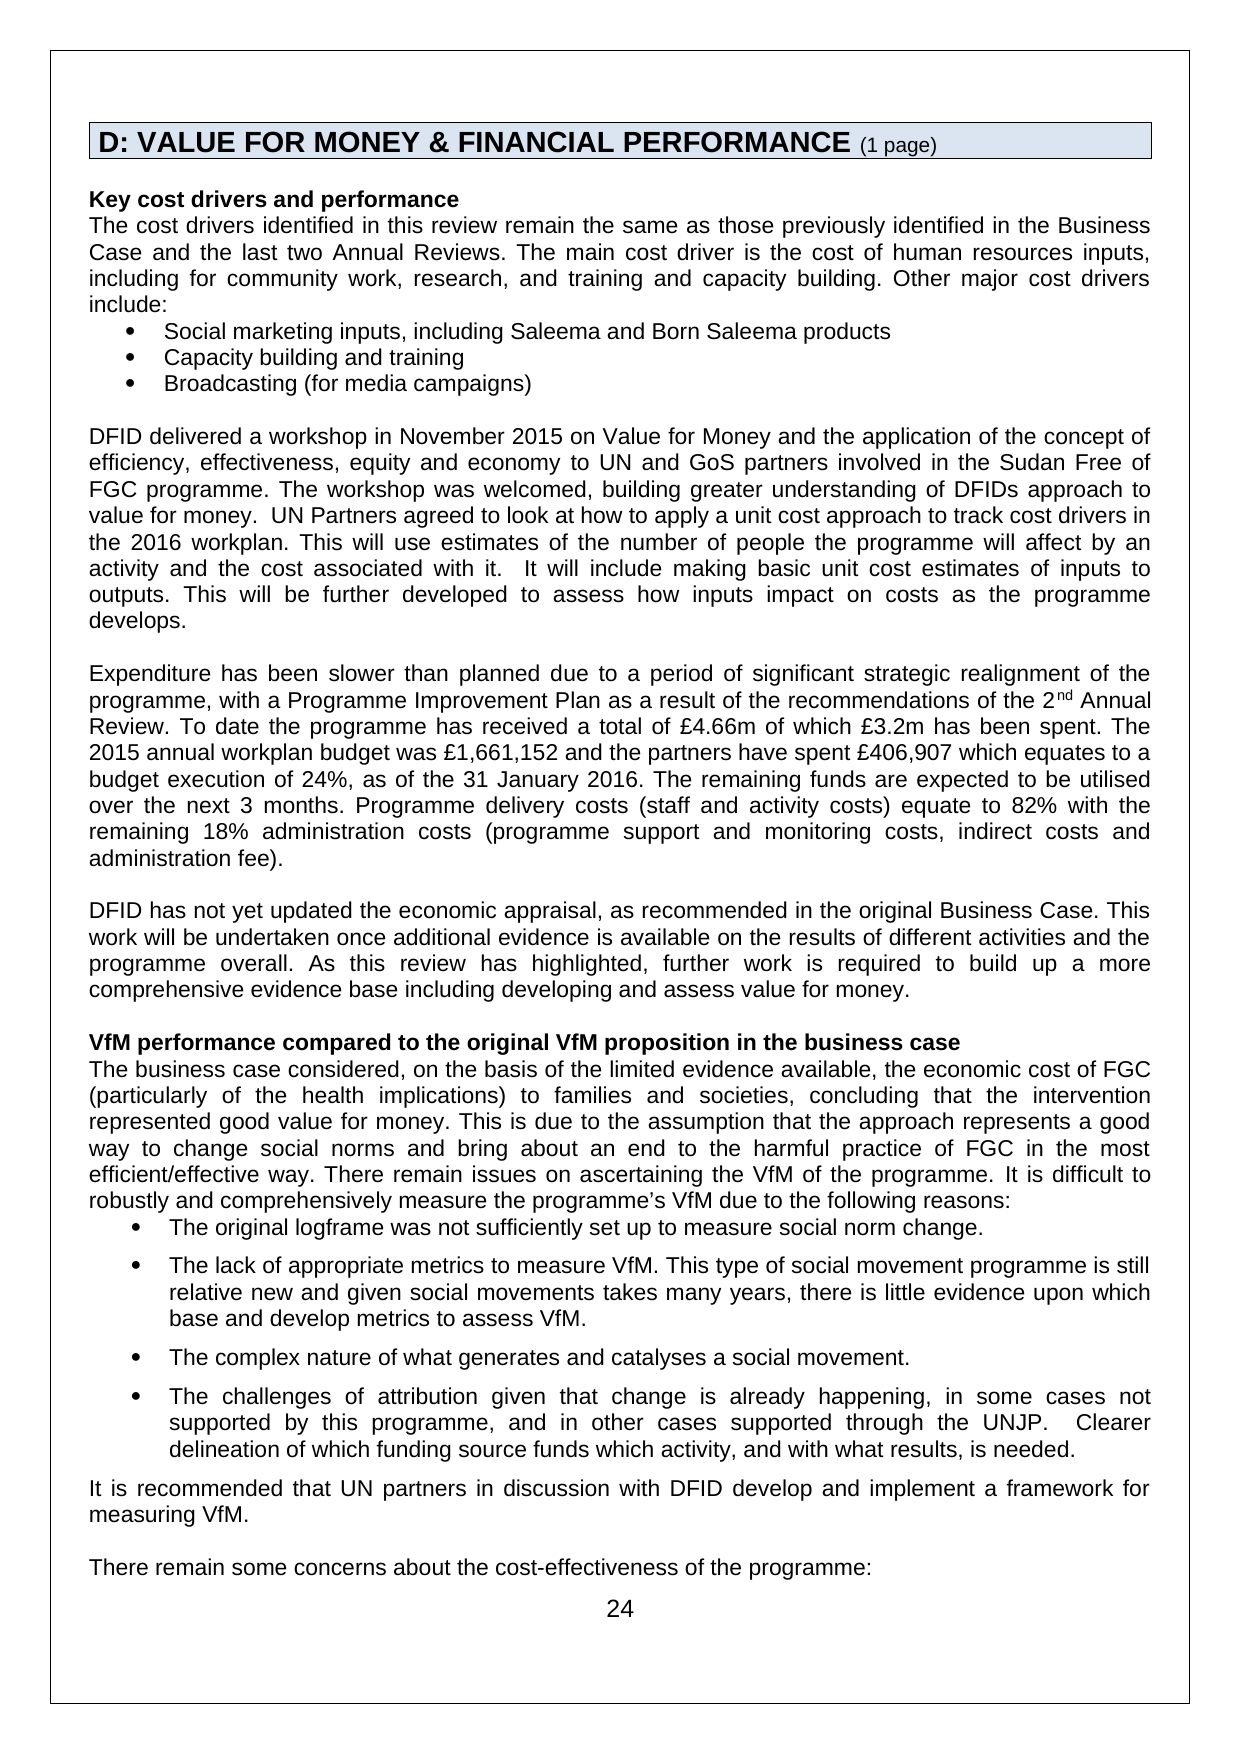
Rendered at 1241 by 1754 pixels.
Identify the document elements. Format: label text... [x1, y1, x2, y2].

list The lack of appropriate metrics to measure VfM. This type of social movement programme is still relative new and given social movements takes many years, there is little evidence upon which base and develop metrics to assess VfM. [132, 1252, 1152, 1332]
list The complex nature of what generates and catalyses a social movement. [132, 1344, 1152, 1370]
list The original logframe was not sufficiently set up to measure social norm change. [132, 1214, 1152, 1240]
list Capacity building and training [126, 344, 1152, 370]
text There remain some concerns about the cost-effectiveness of the programme: [89, 1553, 1152, 1580]
text VfM performance compared to the original VfM proposition in the business case [89, 1029, 1152, 1056]
text The business case considered, on the basis of the limited evidence available, the economic cost of FGC (particularly of the health implications) to families and societies, concluding that the intervention represented good value for money. This is due to the assumption that the approach represents a good way to change social norms and bring about an end to the harmful practice of FGC in the most efficient/effective way. There remain issues on ascertaining the VfM of the programme. It is difficult to robustly and comprehensively measure the programme’s VfM due to the following reasons: [89, 1056, 1152, 1214]
list Broadcasting (for media campaigns) [126, 370, 1152, 397]
text DFID delivered a workshop in November 2015 on Value for Money and the application of the concept of efficiency, effectiveness, equity and economy to UN and GoS partners involved in the Sudan Free of FGC programme. The workshop was welcomed, building greater understanding of DFIDs approach to value for money. UN Partners agreed to look at how to apply a unit cost approach to track cost drivers in the 2016 workplan. This will use estimates of the number of people the programme will affect by an activity and the cost associated with it. It will include making basic unit cost estimates of inputs to outputs. This will be further developed to assess how inputs impact on costs as the programme develops. [89, 423, 1152, 634]
text Expenditure has been slower than planned due to a period of significant strategic realignment of the programme, with a Programme Improvement Plan as a result of the recommendations of the 2nd Annual Review. To date the programme has received a total of £4.66m of which £3.2m has been spent. The 2015 annual workplan budget was £1,661,152 and the partners have spent £406,907 which equates to a budget execution of 24%, as of the 31 January 2016. The remaining funds are expected to be utilised over the next 3 months. Programme delivery costs (staff and activity costs) equate to 82% with the remaining 18% administration costs (programme support and monitoring costs, indirect costs and administration fee). [89, 660, 1152, 871]
text It is recommended that UN partners in discussion with DFID develop and implement a framework for measuring VfM. [89, 1474, 1152, 1527]
list Social marketing inputs, including Saleema and Born Saleema products [126, 318, 1152, 344]
list The challenges of attribution given that change is already happening, in some cases not supported by this programme, and in other cases supported through the UNJP. Clearer delineation of which funding source funds which activity, and with what results, is needed. [132, 1383, 1152, 1462]
subtitle D: VALUE FOR MONEY & FINANCIAL PERFORMANCE (1 page) [90, 123, 1151, 158]
text The cost drivers identified in this review remain the same as those previously identified in the Business Case and the last two Annual Reviews. The main cost driver is the cost of human resources inputs, including for community work, research, and training and capacity building. Other major cost drivers include: [89, 212, 1152, 318]
text DFID has not yet updated the economic appraisal, as recommended in the original Business Case. This work will be undertaken once additional evidence is available on the results of different activities and the programme overall. As this review has highlighted, further work is required to build up a more comprehensive evidence base including developing and assess value for money. [89, 897, 1152, 1003]
text Key cost drivers and performance [89, 186, 1152, 212]
